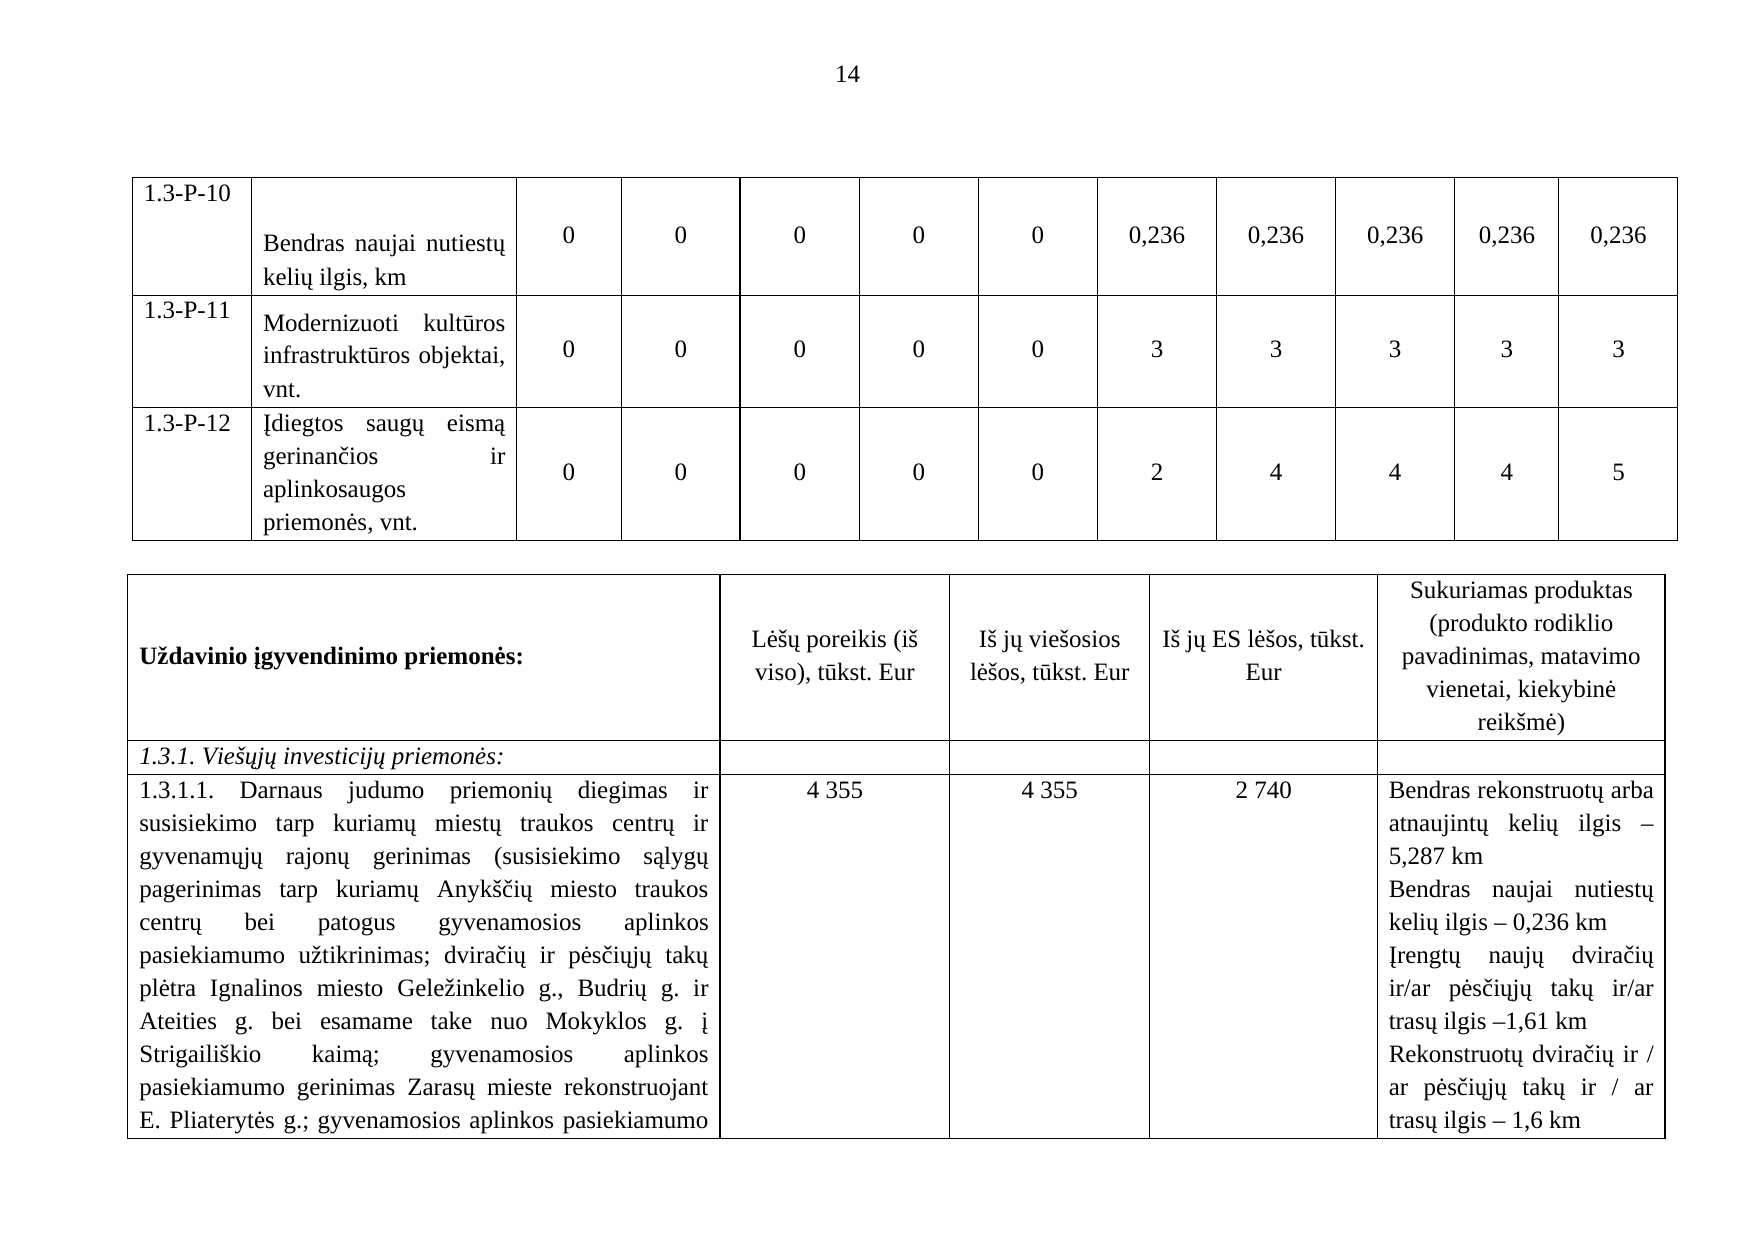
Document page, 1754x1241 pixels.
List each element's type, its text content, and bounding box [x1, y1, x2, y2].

table_cell 1.3-P-11 [133, 296, 251, 407]
table_cell 4 [1455, 408, 1558, 540]
table_cell 0,236 [1455, 178, 1558, 294]
table_cell 0 [860, 296, 978, 407]
table_cell 0 [741, 408, 859, 540]
table_header Uždavinio įgyvendinimo priemonės: [128, 575, 719, 740]
table_cell [1678, 177, 1754, 294]
table_cell 0,236 [1336, 178, 1454, 294]
table_cell [721, 741, 949, 774]
table_header Lėšų poreikis (iš viso), tūkst. Eur [721, 575, 949, 740]
table_cell 0 [741, 178, 859, 294]
table_cell 3 [1455, 296, 1558, 407]
table_cell [128, 295, 132, 407]
table_cell 0 [622, 178, 739, 294]
table_cell 0,236 [1098, 178, 1216, 294]
table_cell 4 355 [721, 775, 949, 1138]
table_cell Bendras rekonstruotų arba atnaujintų kelių ilgis – 5,287 km Bendras naujai nutiestų kelių ilgis – 0,236 km Įrengtų naujų dviračių ir/ar pėsčiųjų takų ir/ar trasų ilgis –1,61 km Rekonstruotų dviračių ir / ar pėsčiųjų takų ir / ar trasų ilgis – 1,6 km [1378, 775, 1664, 1138]
table_cell 0 [517, 408, 621, 540]
table_cell 0,236 [1217, 178, 1335, 294]
table_cell 3 [1336, 296, 1454, 407]
table_cell 3 [1217, 296, 1335, 407]
table_cell Modernizuoti kultūros infrastruktūros objektai, vnt. [252, 296, 516, 407]
table_cell 0 [622, 408, 739, 540]
table_cell 0 [517, 296, 621, 407]
table_cell 0 [741, 296, 859, 407]
table_cell Bendras naujai nutiestų kelių ilgis, km [252, 178, 516, 294]
table_cell 4 355 [950, 775, 1149, 1138]
table_header Iš jų ES lėšos, tūkst. Eur [1150, 575, 1377, 740]
table_cell 1.3.1. Viešųjų investicijų priemonės: [128, 741, 719, 774]
table_cell 5 [1559, 408, 1677, 540]
table_cell 0 [979, 296, 1097, 407]
table_cell 1.3.1.1. Darnaus judumo priemonių diegimas ir susisiekimo tarp kuriamų miestų traukos centrų ir gyvenamųjų rajonų gerinimas (susisiekimo sąlygų pagerinimas tarp kuriamų Anykščių miesto traukos centrų bei patogus gyvenamosios aplinkos pasiekiamumo užtikrinimas; dviračių ir pėsčiųjų takų plėtra Ignalinos miesto Geležinkelio g., Budrių g. ir Ateities g. bei esamame take nuo Mokyklos g. į Strigailiškio kaimą; gyvenamosios aplinkos pasiekiamumo gerinimas Zarasų mieste rekonstruojant E. Pliaterytės g.; gyvenamosios aplinkos pasiekiamumo [128, 775, 719, 1138]
table_cell 0 [622, 296, 739, 407]
table_cell [128, 407, 132, 540]
table_cell 4 [1336, 408, 1454, 540]
table_cell 3 [1098, 296, 1216, 407]
table_cell 4 [1217, 408, 1335, 540]
table_cell [1678, 295, 1754, 407]
table_cell [1678, 407, 1754, 540]
table_cell 2 740 [1150, 775, 1377, 1138]
table_cell 0 [860, 178, 978, 294]
table_cell 0 [979, 408, 1097, 540]
table_header Iš jų viešosios lėšos, tūkst. Eur [950, 575, 1149, 740]
table_cell Įdiegtos saugų eismą gerinančios ir aplinkosaugos priemonės, vnt. [252, 408, 516, 540]
table_cell [1150, 741, 1377, 774]
table_header Sukuriamas produktas (produkto rodiklio pavadinimas, matavimo vienetai, kiekybinė reikšmė) [1378, 575, 1664, 740]
table_cell 2 [1098, 408, 1216, 540]
table_cell 0 [979, 178, 1097, 294]
table_cell 0 [517, 178, 621, 294]
table_cell 1.3-P-12 [133, 408, 251, 540]
table_cell [950, 741, 1149, 774]
table_cell [128, 177, 132, 294]
table_cell 1.3-P-10 [133, 178, 251, 294]
table_cell 0,236 [1559, 178, 1677, 294]
table_cell 3 [1559, 296, 1677, 407]
table_cell 0 [860, 408, 978, 540]
table_cell [1378, 741, 1664, 774]
